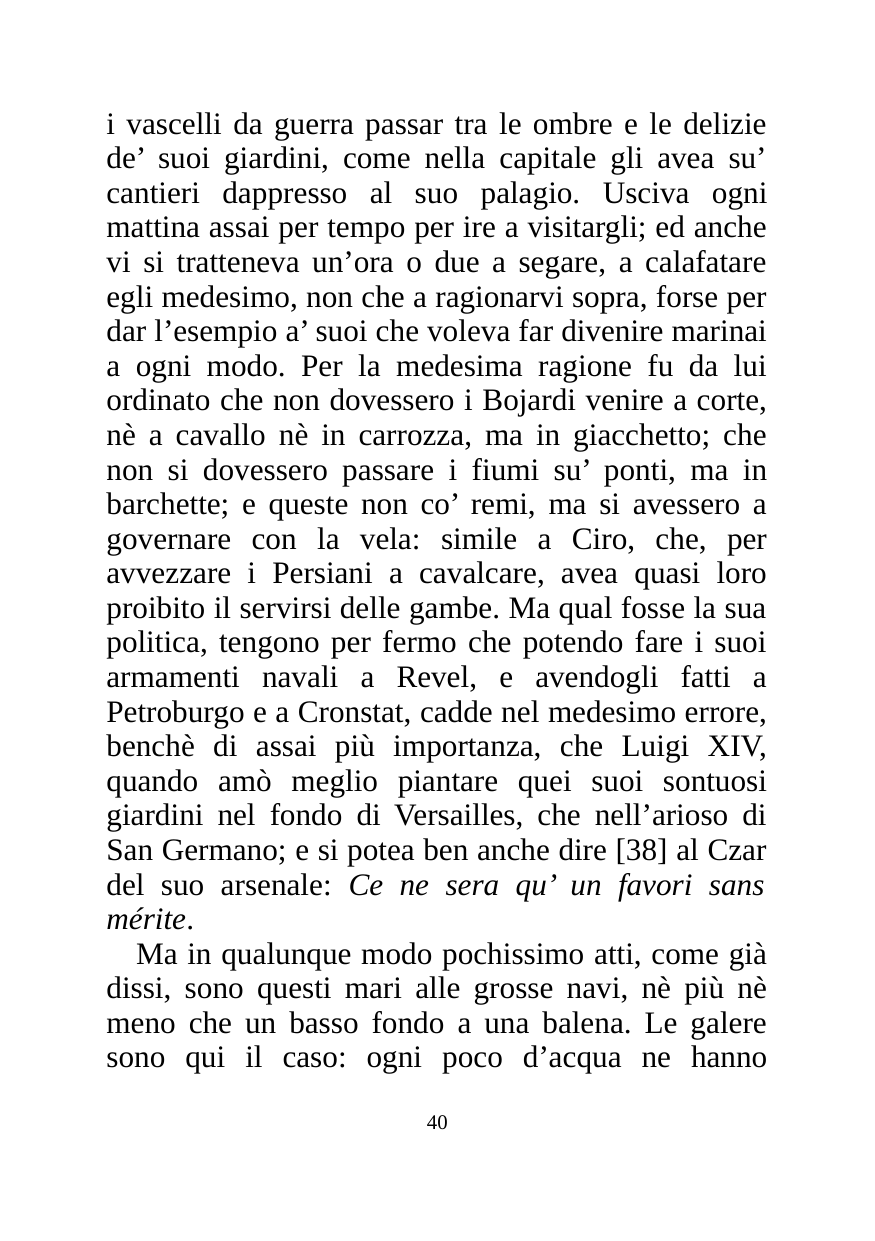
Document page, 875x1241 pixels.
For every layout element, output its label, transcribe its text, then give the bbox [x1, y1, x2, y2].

text Ma in qualunque modo pochissimo atti, come già dissi, sono questi mari alle grosse navi, nè più nè meno che un basso fondo a una balena. Le galere sono qui il caso: ogni poco d’acqua ne hanno [106, 936, 768, 1074]
text i vascelli da guerra passar tra le ombre e le delizie de’ suoi giardini, come nella capitale gli avea su’ cantieri dappresso al suo palagio. Usciva ogni mattina assai per tempo per ire a visitargli; ed anche vi si tratteneva un’ora o due a segare, a calafatare egli medesimo, non che a ragionarvi sopra, forse per dar l’esempio a’ suoi che voleva far divenire marinai a ogni modo. Per la medesima ragione fu da lui ordinato che non dovessero i Bojardi venire a corte, nè a cavallo nè in carrozza, ma in giacchetto; che non si dovessero passare i fiumi su’ ponti, ma in barchette; e queste non co’ remi, ma si avessero a governare con la vela: simile a Ciro, che, per avvezzare i Persiani a cavalcare, avea quasi loro proibito il servirsi delle gambe. Ma qual fosse la sua politica, tengono per fermo che potendo fare i suoi armamenti navali a Revel, e avendogli fatti a Petroburgo e a Cronstat, cadde nel medesimo errore, benchè di assai più importanza, che Luigi XIV, quando amò meglio piantare quei suoi sontuosi giardini nel fondo di Versailles, che nell’arioso di San Germano; e si potea ben anche dire [38] al Czar del suo arsenale: Ce ne sera qu’ un favori sans mérite. [106, 106, 768, 936]
